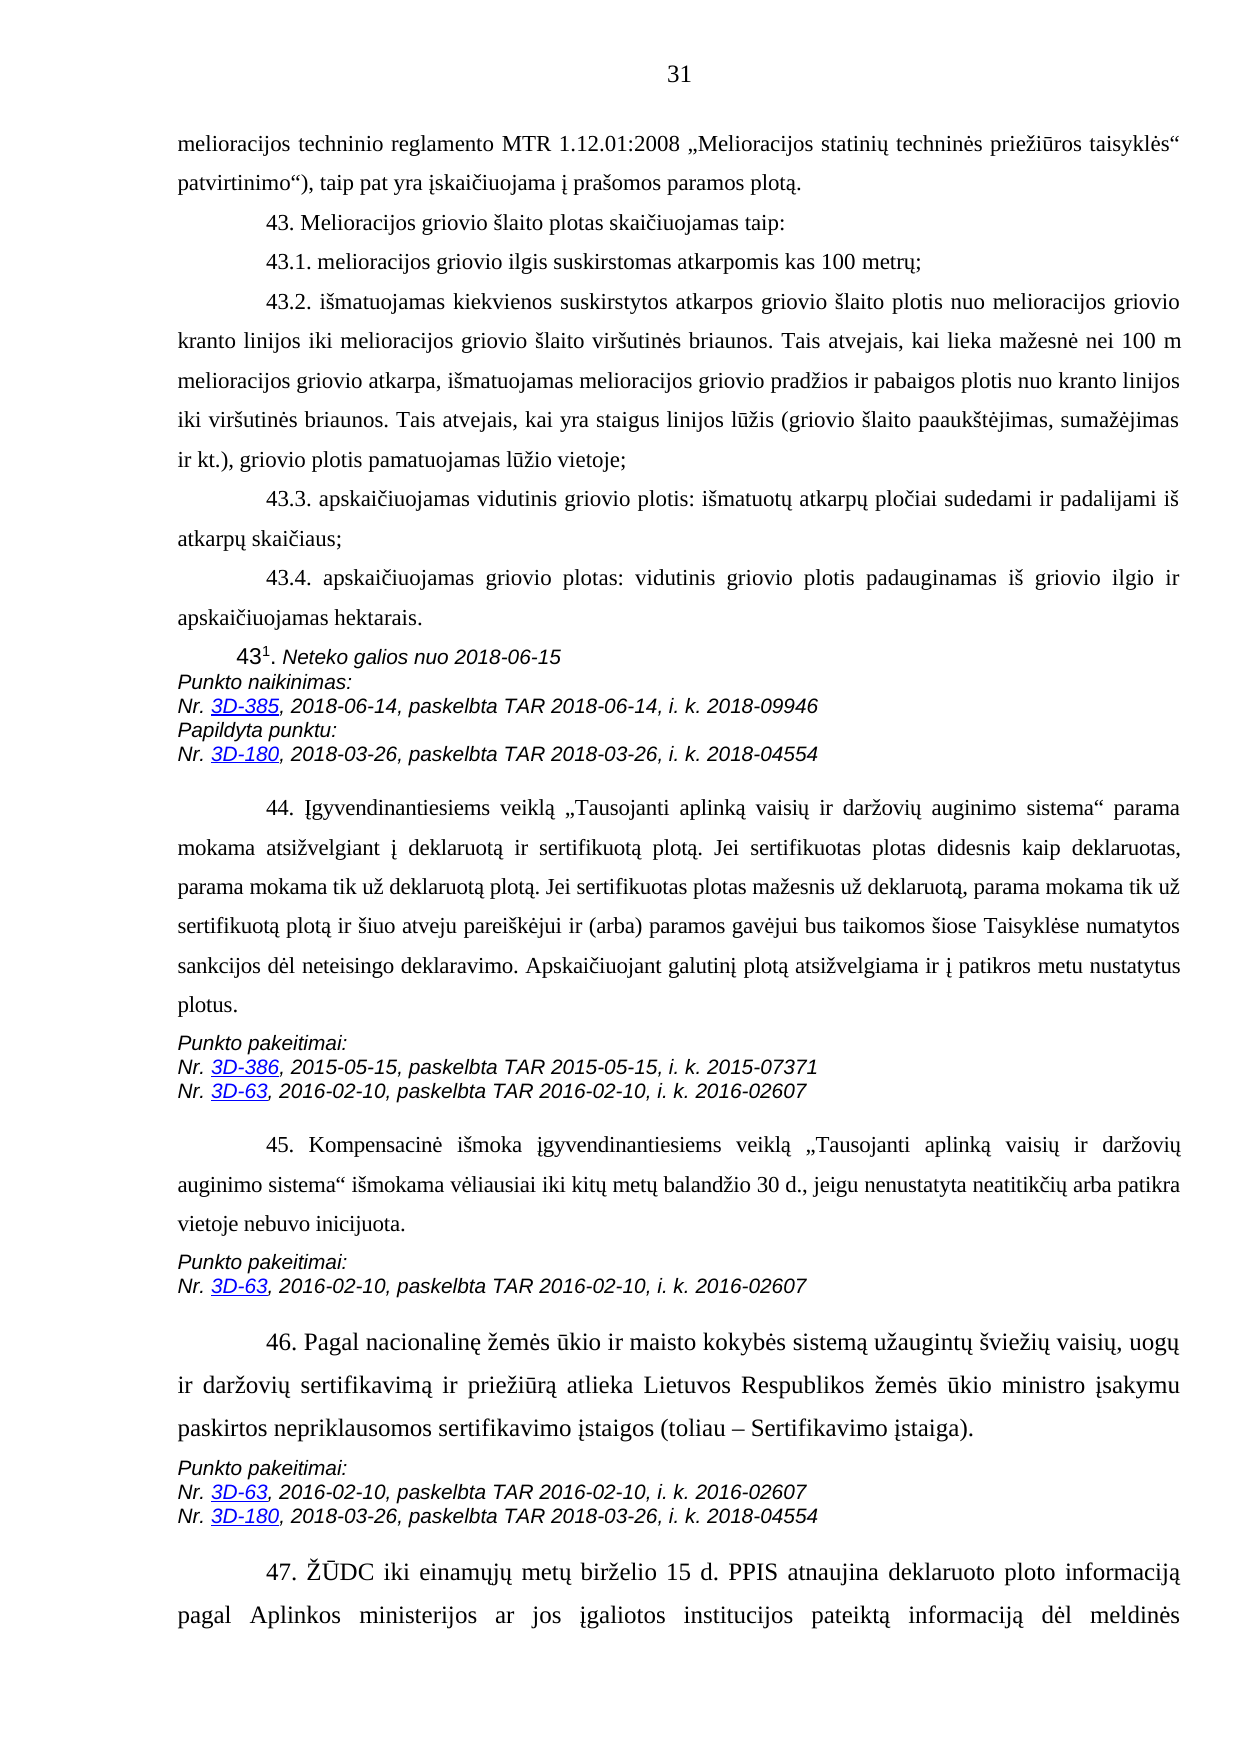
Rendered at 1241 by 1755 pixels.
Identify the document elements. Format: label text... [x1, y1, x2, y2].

text Nr. 3D-386, 2015-05-15, paskelbta TAR 2015-05-15, i. k. 2015-07371 [177, 1055, 1181, 1079]
text 43.1. melioracijos griovio ilgis suskirstomas atkarpomis kas 100 metrų; [177, 248, 1181, 275]
text Nr. 3D-180, 2018-03-26, paskelbta TAR 2018-03-26, i. k. 2018-04554 [177, 741, 1181, 765]
text Nr. 3D-63, 2016-02-10, paskelbta TAR 2016-02-10, i. k. 2016-02607 [177, 1480, 1181, 1504]
text 431. Neteko galios nuo 2018-06-15 [177, 643, 1181, 669]
text 43.2. išmatuojamas kiekvienos suskirstytos atkarpos griovio šlaito plotis nuo melioracijos griovio kranto linijos iki melioracijos griovio šlaito viršutinės briaunos. Tais atvejais, kai lieka mažesnė nei 100 m melioracijos griovio atkarpa, išmatuojamas melioracijos griovio pradžios ir pabaigos plotis nuo kranto linijos iki viršutinės briaunos. Tais atvejais, kai yra staigus linijos lūžis (griovio šlaito paaukštėjimas, sumažėjimas ir kt.), griovio plotis pamatuojamas lūžio vietoje; [177, 288, 1181, 472]
text Nr. 3D-385, 2018-06-14, paskelbta TAR 2018-06-14, i. k. 2018-09946 [177, 693, 1181, 717]
text Punkto pakeitimai: [177, 1456, 1181, 1480]
text Nr. 3D-63, 2016-02-10, paskelbta TAR 2016-02-10, i. k. 2016-02607 [177, 1274, 1181, 1298]
text 47. ŽŪDC iki einamųjų metų birželio 15 d. PPIS atnaujina deklaruoto ploto informaciją pagal Aplinkos ministerijos ar jos įgaliotos institucijos pateiktą informaciją dėl meldinės [177, 1557, 1181, 1628]
text melioracijos techninio reglamento MTR 1.12.01:2008 „Melioracijos statinių techninės priežiūros taisyklės“ patvirtinimo“), taip pat yra įskaičiuojama į prašomos paramos plotą. [177, 130, 1181, 196]
text 43.3. apskaičiuojamas vidutinis griovio plotis: išmatuotų atkarpų pločiai sudedami ir padalijami iš atkarpų skaičiaus; [177, 485, 1181, 551]
text 43.4. apskaičiuojamas griovio plotas: vidutinis griovio plotis padauginamas iš griovio ilgio ir apskaičiuojamas hektarais. [177, 564, 1181, 630]
text Nr. 3D-63, 2016-02-10, paskelbta TAR 2016-02-10, i. k. 2016-02607 [177, 1079, 1181, 1103]
text Papildyta punktu: [177, 717, 1181, 741]
text Nr. 3D-180, 2018-03-26, paskelbta TAR 2018-03-26, i. k. 2018-04554 [177, 1504, 1181, 1528]
text Punkto pakeitimai: [177, 1031, 1181, 1055]
text Punkto pakeitimai: [177, 1250, 1181, 1274]
text 44. Įgyvendinantiesiems veiklą „Tausojanti aplinką vaisių ir daržovių auginimo sistema“ parama mokama atsižvelgiant į deklaruotą ir sertifikuotą plotą. Jei sertifikuotas plotas didesnis kaip deklaruotas, parama mokama tik už deklaruotą plotą. Jei sertifikuotas plotas mažesnis už deklaruotą, parama mokama tik už sertifikuotą plotą ir šiuo atveju pareiškėjui ir (arba) paramos gavėjui bus taikomos šiose Taisyklėse numatytos sankcijos dėl neteisingo deklaravimo. Apskaičiuojant galutinį plotą atsižvelgiama ir į patikros metu nustatytus plotus. [177, 794, 1181, 1018]
text 45. Kompensacinė išmoka įgyvendinantiesiems veiklą „Tausojanti aplinką vaisių ir daržovių auginimo sistema“ išmokama vėliausiai iki kitų metų balandžio 30 d., jeigu nenustatyta neatitikčių arba patikra vietoje nebuvo inicijuota. [177, 1132, 1181, 1237]
text 43. Melioracijos griovio šlaito plotas skaičiuojamas taip: [177, 209, 1181, 235]
text Punkto naikinimas: [177, 669, 1181, 693]
text 46. Pagal nacionalinę žemės ūkio ir maisto kokybės sistemą užaugintų šviežių vaisių, uogų ir daržovių sertifikavimą ir priežiūrą atlieka Lietuvos Respublikos žemės ūkio ministro įsakymu paskirtos nepriklausomos sertifikavimo įstaigos (toliau – Sertifikavimo įstaiga). [177, 1327, 1181, 1442]
